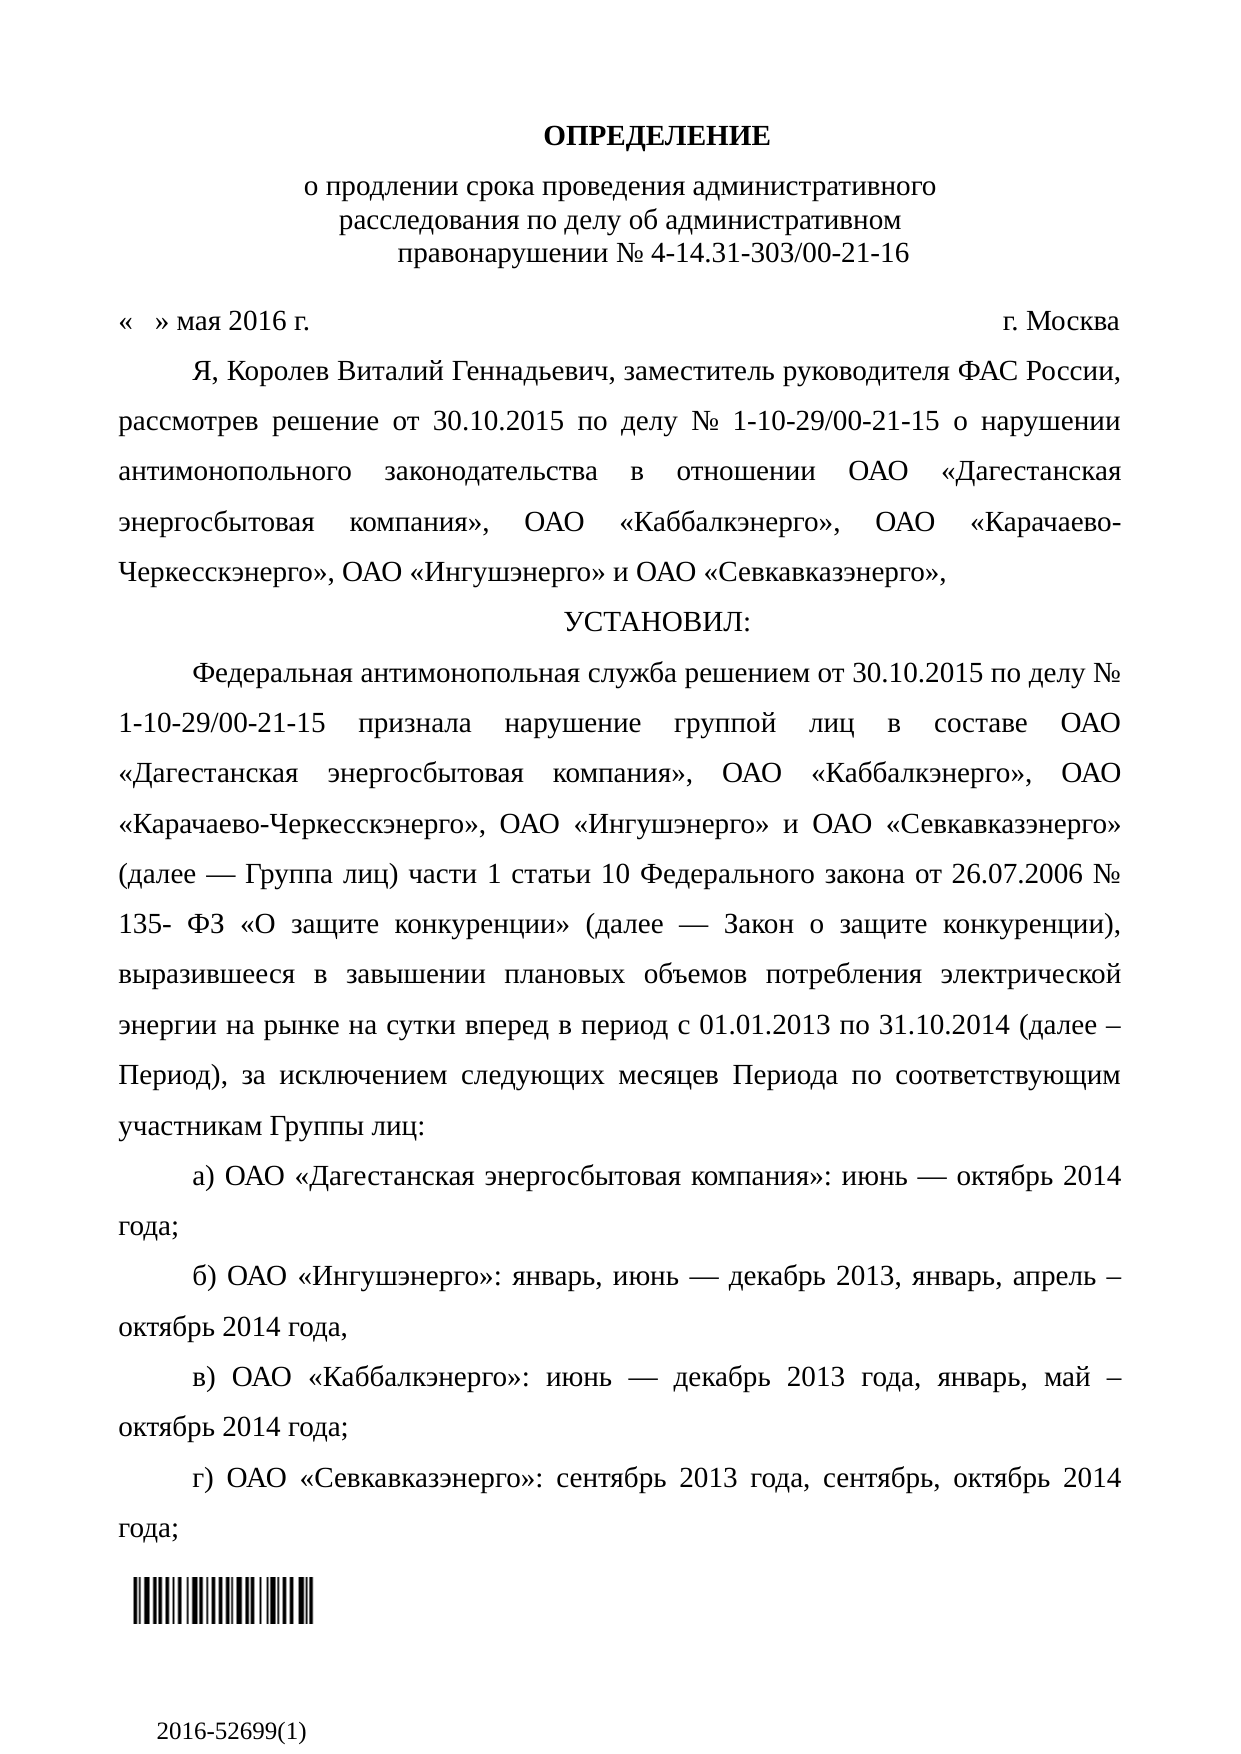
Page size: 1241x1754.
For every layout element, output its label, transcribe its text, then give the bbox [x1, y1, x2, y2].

text « » мая 2016 г. г. Москва [118, 303, 1122, 336]
text Я, Королев Виталий Геннадьевич, заместитель руководителя ФАС России, рассмотрев решение от 30.10.2015 по делу № 1-10-29/00-21-15 о нарушении антимонопольного законодательства в отношении ОАО «Дагестанская энергосбытовая компания», ОАО «Каббалкэнерго», ОАО «Карачаево-Черкесскэнерго», ОАО «Ингушэнерго» и ОАО «Севкавказэнерго», [118, 353, 1122, 588]
text о продлении срока проведения административного [118, 168, 1122, 202]
text правонарушении № 4-14.31-303/00-21-16 [118, 236, 1122, 269]
picture [118, 1577, 331, 1624]
text Федеральная антимонопольная служба решением от 30.10.2015 по делу № 1-10-29/00-21-15 признала нарушение группой лиц в составе ОАО «Дагестанская энергосбытовая компания», ОАО «Каббалкэнерго», ОАО «Карачаево-Черкесскэнерго», ОАО «Ингушэнерго» и ОАО «Севкавказэнерго» (далее — Группа лиц) части 1 статьи 10 Федерального закона от 26.07.2006 № 135- ФЗ «О защите конкуренции» (далее — Закон о защите конкуренции), выразившееся в завышении плановых объемов потребления электрической энергии на рынке на сутки вперед в период с 01.01.2013 по 31.10.2014 (далее – Период), за исключением следующих месяцев Периода по соответствующим участникам Группы лиц: [118, 655, 1122, 1141]
text б) ОАО «Ингушэнерго»: январь, июнь — декабрь 2013, январь, апрель – октябрь 2014 года, [118, 1258, 1122, 1342]
text г) ОАО «Севкавказэнерго»: сентябрь 2013 года, сентябрь, октябрь 2014 года; [118, 1460, 1122, 1544]
text расследования по делу об административном [118, 202, 1122, 236]
text ОПРЕДЕЛЕНИЕ [118, 118, 1122, 152]
text в) ОАО «Каббалкэнерго»: июнь — декабрь 2013 года, январь, май – октябрь 2014 года; [118, 1359, 1122, 1443]
text а) ОАО «Дагестанская энергосбытовая компания»: июнь — октябрь 2014 года; [118, 1158, 1122, 1242]
text УСТАНОВИЛ: [118, 604, 1122, 638]
